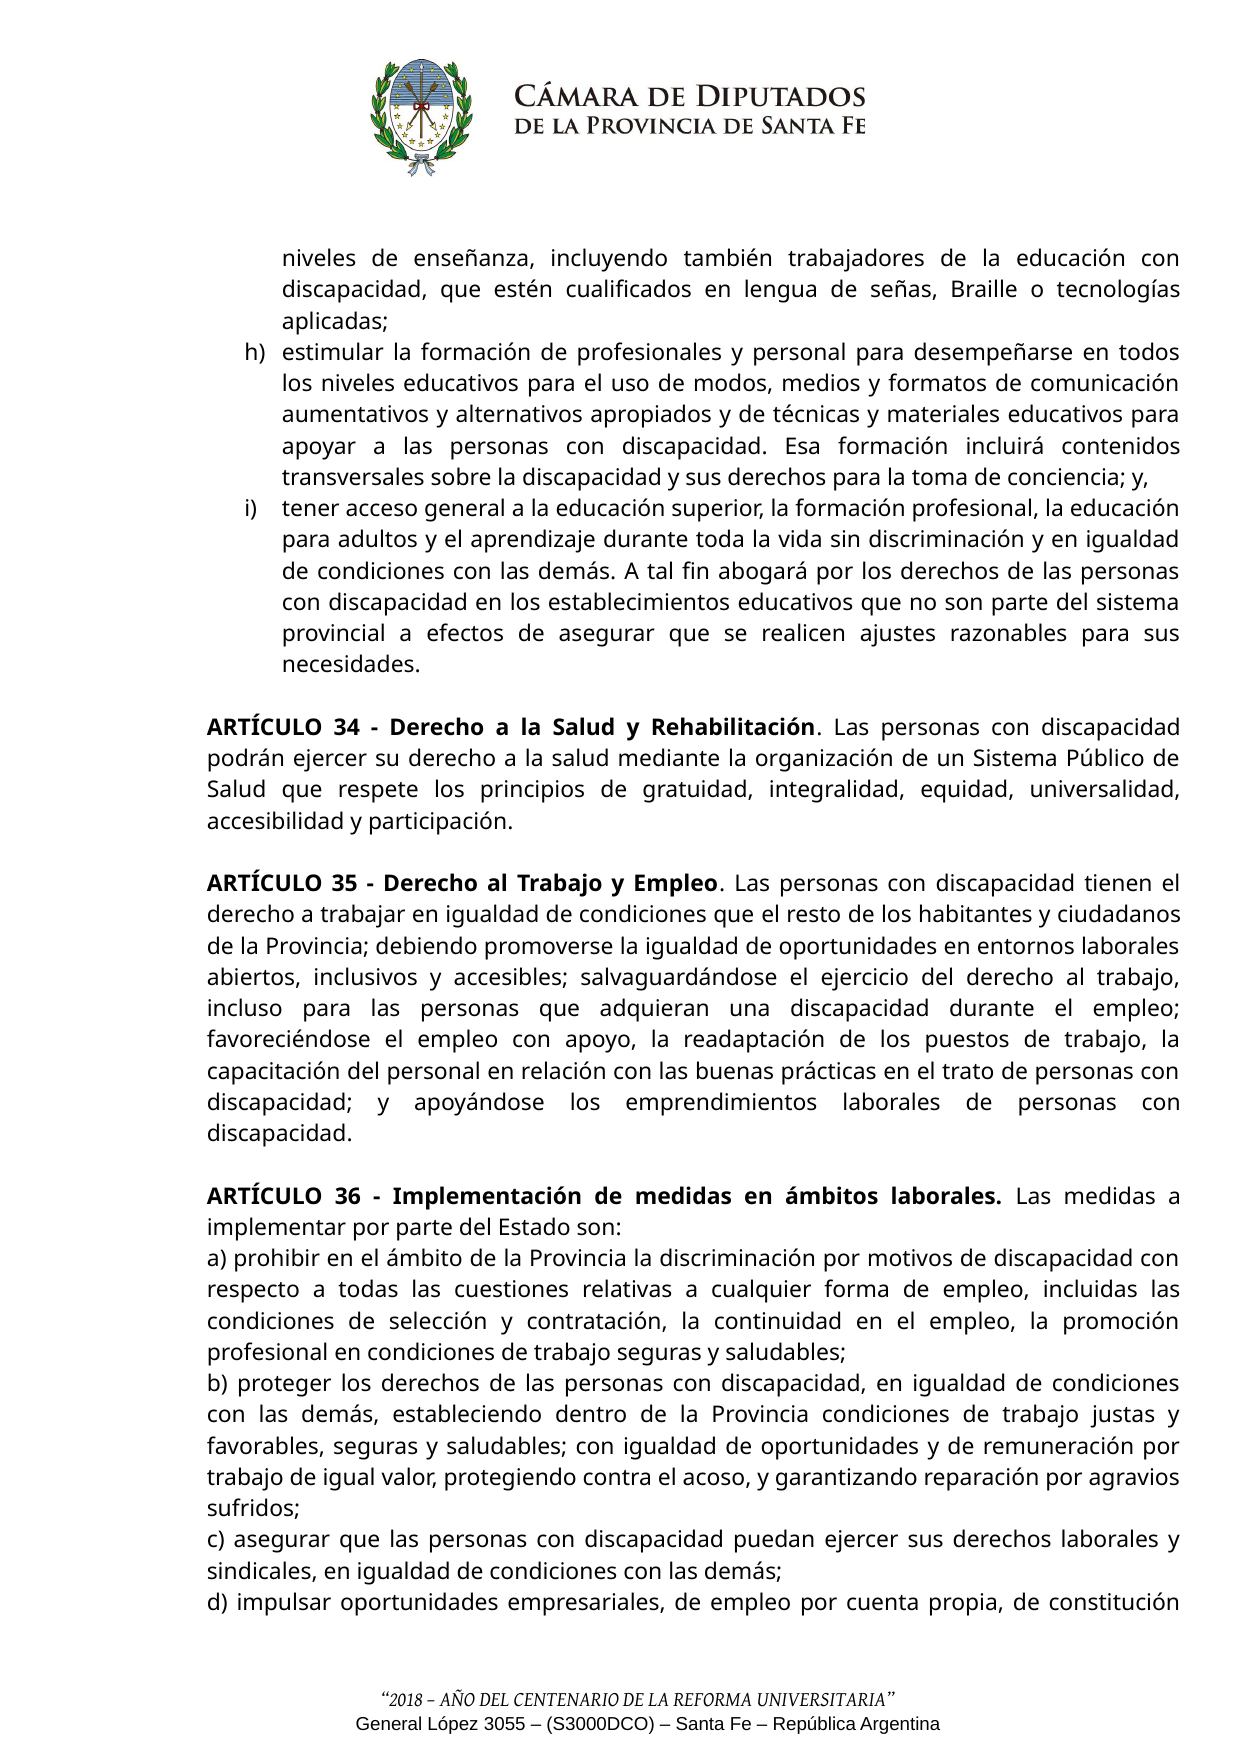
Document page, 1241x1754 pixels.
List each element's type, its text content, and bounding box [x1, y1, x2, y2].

picture [370, 59, 866, 181]
text ARTÍCULO 35 - Derecho al Trabajo y Empleo. Las personas con discapacidad tienen el derecho a trabajar en igualdad de condiciones que el resto de los habitantes y ciudadanos de la Provincia; debiendo promoverse la igualdad de oportunidades en entornos laborales abiertos, inclusivos y accesibles; salvaguardándose el ejercicio del derecho al trabajo, incluso para las personas que adquieran una discapacidad durante el empleo; favoreciéndose el empleo con apoyo, la readaptación de los puestos de trabajo, la capacitación del personal en relación con las buenas prácticas en el trato de personas con discapacidad; y apoyándose los emprendimientos laborales de personas con discapacidad. [207, 867, 1181, 1148]
list niveles de enseñanza, incluyendo también trabajadores de la educación con discapacidad, que estén cualificados en lengua de señas, Braille o tecnologías aplicadas; [244, 242, 1181, 336]
text c) asegurar que las personas con discapacidad puedan ejercer sus derechos laborales y sindicales, en igualdad de condiciones con las demás; [207, 1523, 1181, 1586]
text ARTÍCULO 34 - Derecho a la Salud y Rehabilitación. Las personas con discapacidad podrán ejercer su derecho a la salud mediante la organización de un Sistema Público de Salud que respete los principios de gratuidad, integralidad, equidad, universalidad, accesibilidad y participación. [207, 711, 1181, 836]
text b) proteger los derechos de las personas con discapacidad, en igualdad de condiciones con las demás, estableciendo dentro de la Provincia condiciones de trabajo justas y favorables, seguras y saludables; con igualdad de oportunidades y de remuneración por trabajo de igual valor, protegiendo contra el acoso, y garantizando reparación por agravios sufridos; [207, 1367, 1181, 1523]
text d) impulsar oportunidades empresariales, de empleo por cuenta propia, de constitución [207, 1586, 1181, 1617]
list tener acceso general a la educación superior, la formación profesional, la educación para adultos y el aprendizaje durante toda la vida sin discriminación y en igualdad de condiciones con las demás. A tal fin abogará por los derechos de las personas con discapacidad en los establecimientos educativos que no son parte del sistema provincial a efectos de asegurar que se realicen ajustes razonables para sus necesidades. [244, 492, 1181, 680]
text ARTÍCULO 36 - Implementación de medidas en ámbitos laborales. Las medidas a implementar por parte del Estado son: [207, 1180, 1181, 1242]
list estimular la formación de profesionales y personal para desempeñarse en todos los niveles educativos para el uso de modos, medios y formatos de comunicación aumentativos y alternativos apropiados y de técnicas y materiales educativos para apoyar a las personas con discapacidad. Esa formación incluirá contenidos transversales sobre la discapacidad y sus derechos para la toma de conciencia; y, [244, 336, 1181, 492]
text a) prohibir en el ámbito de la Provincia la discriminación por motivos de discapacidad con respecto a todas las cuestiones relativas a cualquier forma de empleo, incluidas las condiciones de selección y contratación, la continuidad en el empleo, la promoción profesional en condiciones de trabajo seguras y saludables; [207, 1242, 1181, 1367]
